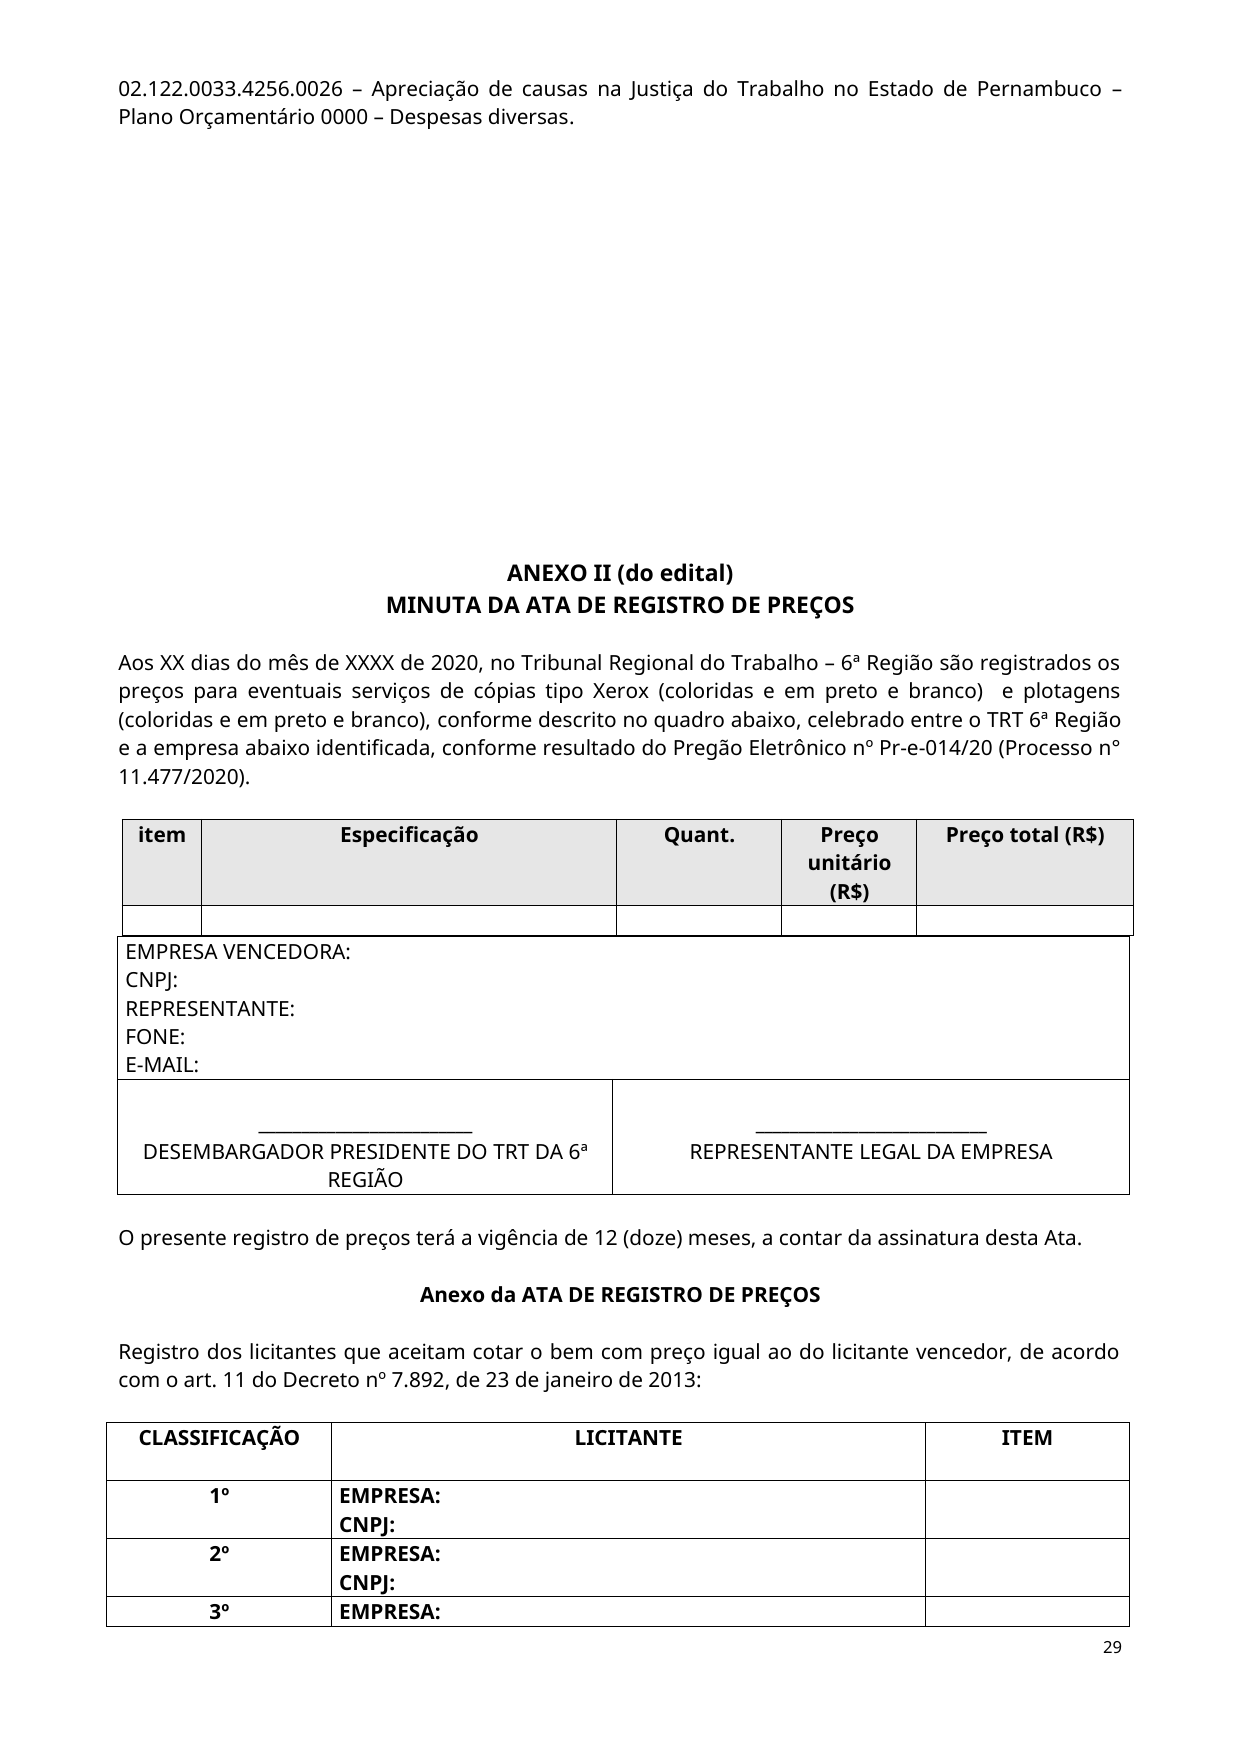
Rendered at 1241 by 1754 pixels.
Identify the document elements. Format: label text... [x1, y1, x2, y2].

table_header item [123, 820, 201, 905]
text MINUTA DA ATA DE REGISTRO DE PREÇOS [118, 588, 1122, 620]
table_cell ___________________________ REPRESENTANTE LEGAL DA EMPRESA [613, 1080, 1129, 1194]
table_cell [617, 906, 781, 935]
table_cell [926, 1597, 1129, 1626]
table_cell [926, 1539, 1129, 1596]
text 02.122.0033.4256.0026 – Apreciação de causas na Justiça do Trabalho no Estado de Pernambuco – Plano Orçamentário 0000 – Despesas diversas. [118, 74, 1122, 131]
table_cell [917, 906, 1133, 935]
table_header Preço unitário (R$) [782, 820, 916, 905]
table_cell [926, 1481, 1129, 1538]
table_cell 1º [107, 1481, 331, 1538]
table_header EMPRESA VENCEDORA: CNPJ: REPRESENTANTE: FONE: E-MAIL: [118, 937, 1129, 1079]
table_cell 3º [107, 1597, 331, 1626]
table_cell EMPRESA: CNPJ: [332, 1481, 925, 1538]
table_cell _________________________ DESEMBARGADOR PRESIDENTE DO TRT DA 6ª REGIÃO [118, 1080, 612, 1194]
table_cell [123, 906, 201, 935]
table_cell [782, 906, 916, 935]
table_header LICITANTE [332, 1423, 925, 1480]
table_header Especificação [202, 820, 616, 905]
text Registro dos licitantes que aceitam cotar o bem com preço igual ao do licitante vencedor, de acordo com o art. 11 do Decreto nº 7.892, de 23 de janeiro de 2013: [118, 1337, 1122, 1394]
table_cell 2º [107, 1539, 331, 1596]
text Aos XX dias do mês de XXXX de 2020, no Tribunal Regional do Trabalho – 6ª Região são registrados os preços para eventuais serviços de cópias tipo Xerox (coloridas e em preto e branco) e plotagens (coloridas e em preto e branco), conforme descrito no quadro abaixo, celebrado entre o TRT 6ª Região e a empresa abaixo identificada, conforme resultado do Pregão Eletrônico nº Pr-e-014/20 (Processo n° 11.477/2020). [118, 648, 1122, 790]
table_header ITEM [926, 1423, 1129, 1480]
table_header Preço total (R$) [917, 820, 1133, 905]
table_cell [202, 906, 616, 935]
text Anexo da ATA DE REGISTRO DE PREÇOS [118, 1280, 1122, 1308]
table_cell EMPRESA: [332, 1597, 925, 1626]
text O presente registro de preços terá a vigência de 12 (doze) meses, a contar da assinatura desta Ata. [118, 1223, 1122, 1252]
text ANEXO II (do edital) [118, 557, 1122, 588]
table_header CLASSIFICAÇÃO [107, 1423, 331, 1480]
table_cell EMPRESA: CNPJ: [332, 1539, 925, 1596]
table_header Quant. [617, 820, 781, 905]
